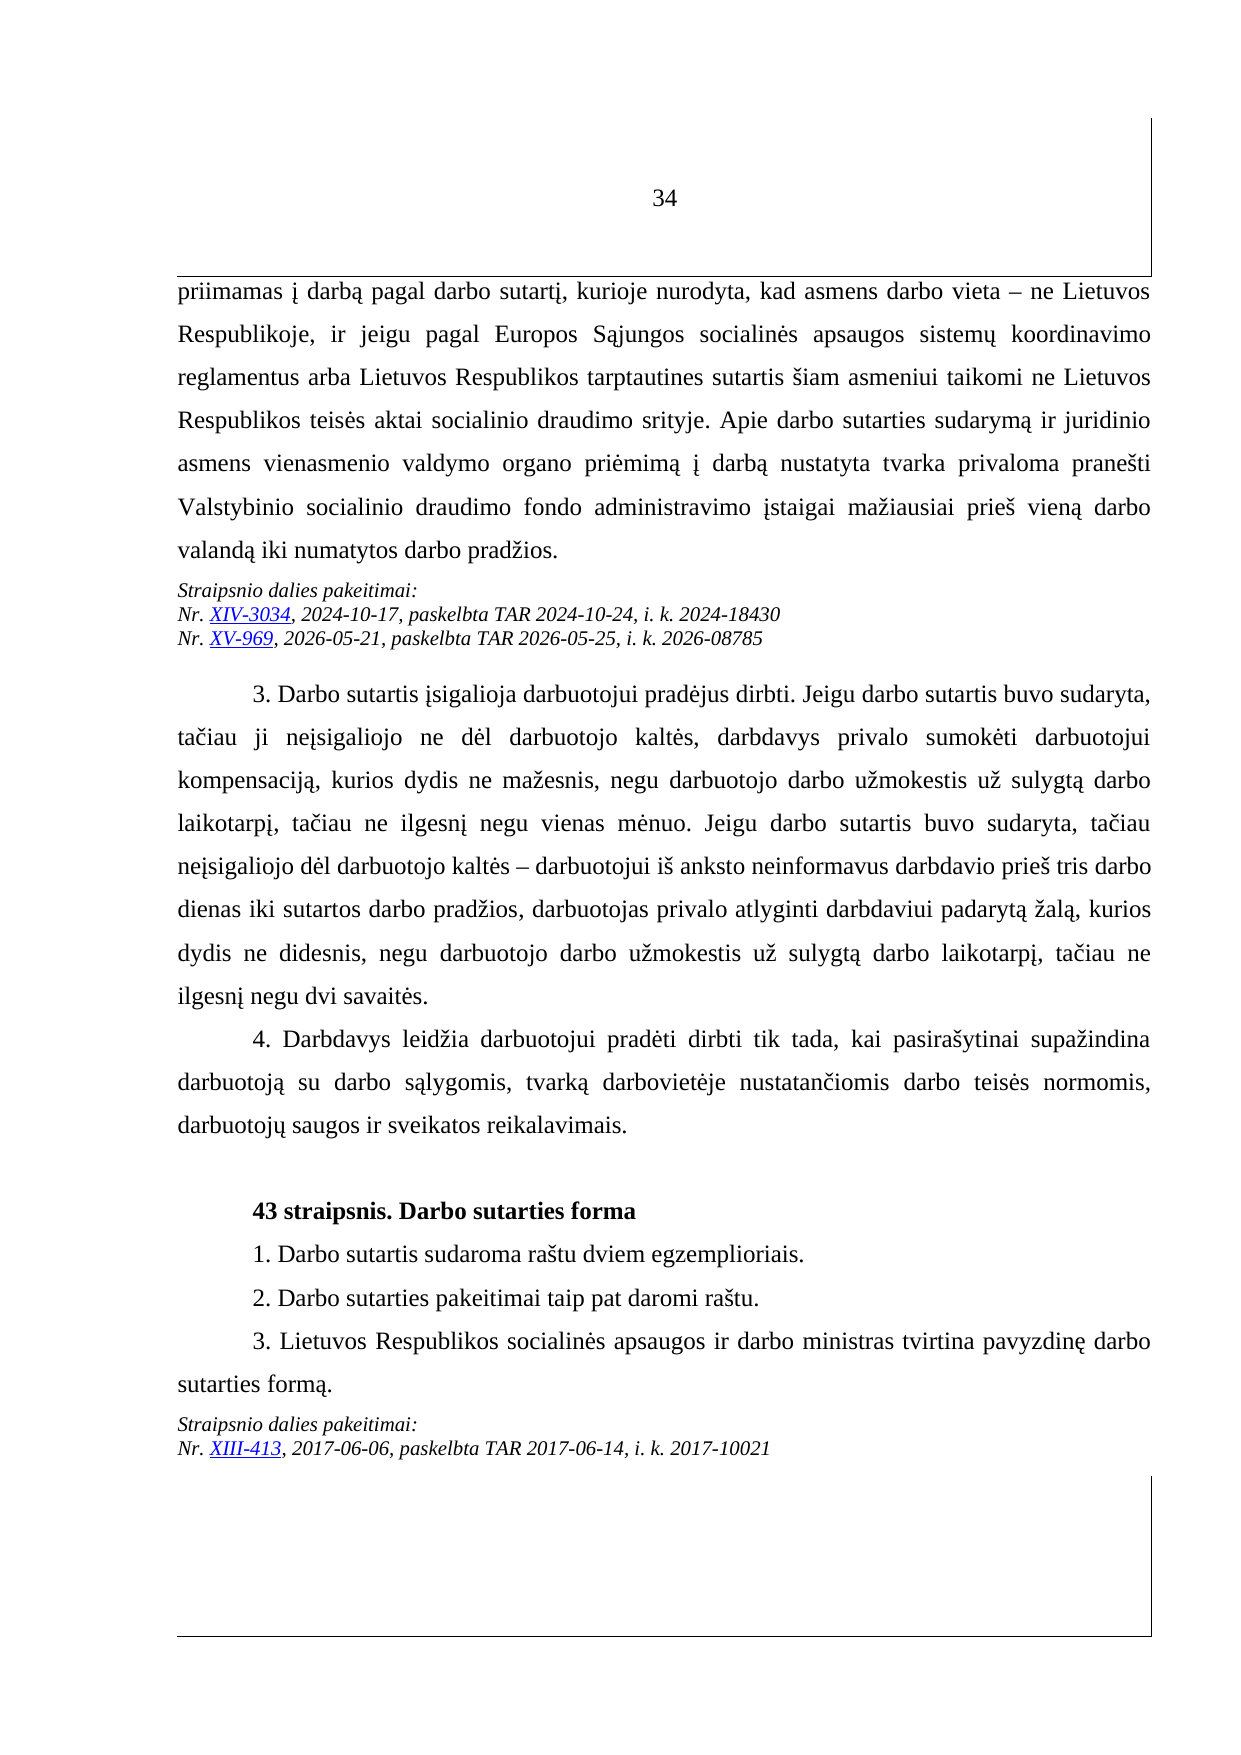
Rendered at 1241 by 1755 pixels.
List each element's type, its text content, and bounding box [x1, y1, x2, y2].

text Nr. XV-969, 2026-05-21, paskelbta TAR 2026-05-25, i. k. 2026-08785 [177, 626, 1152, 650]
subtitle 43 straipsnis. Darbo sutarties forma [177, 1196, 1152, 1225]
text 1. Darbo sutartis sudaroma raštu dviem egzemplioriais. [177, 1239, 1152, 1268]
text Straipsnio dalies pakeitimai: [177, 578, 1152, 602]
text 4. Darbdavys leidžia darbuotojui pradėti dirbti tik tada, kai pasirašytinai supažindina darbuotoją su darbo sąlygomis, tvarką darbovietėje nustatančiomis darbo teisės normomis, darbuotojų saugos ir sveikatos reikalavimais. [177, 1024, 1152, 1139]
text 2. Darbo sutarties pakeitimai taip pat daromi raštu. [177, 1283, 1152, 1311]
text 3. Lietuvos Respublikos socialinės apsaugos ir darbo ministras tvirtina pavyzdinę darbo sutarties formą. [177, 1326, 1152, 1398]
text priimamas į darbą pagal darbo sutartį, kurioje nurodyta, kad asmens darbo vieta – ne Lietuvos Respublikoje, ir jeigu pagal Europos Sąjungos socialinės apsaugos sistemų koordinavimo reglamentus arba Lietuvos Respublikos tarptautines sutartis šiam asmeniui taikomi ne Lietuvos Respublikos teisės aktai socialinio draudimo srityje. Apie darbo sutarties sudarymą ir juridinio asmens vienasmenio valdymo organo priėmimą į darbą nustatyta tvarka privaloma pranešti Valstybinio socialinio draudimo fondo administravimo įstaigai mažiausiai prieš vieną darbo valandą iki numatytos darbo pradžios. [177, 276, 1152, 563]
text Nr. XIII-413, 2017-06-06, paskelbta TAR 2017-06-14, i. k. 2017-10021 [177, 1436, 1152, 1460]
text 3. Darbo sutartis įsigalioja darbuotojui pradėjus dirbti. Jeigu darbo sutartis buvo sudaryta, tačiau ji neįsigaliojo ne dėl darbuotojo kaltės, darbdavys privalo sumokėti darbuotojui kompensaciją, kurios dydis ne mažesnis, negu darbuotojo darbo užmokestis už sulygtą darbo laikotarpį, tačiau ne ilgesnį negu vienas mėnuo. Jeigu darbo sutartis buvo sudaryta, tačiau neįsigaliojo dėl darbuotojo kaltės – darbuotojui iš anksto neinformavus darbdavio prieš tris darbo dienas iki sutartos darbo pradžios, darbuotojas privalo atlyginti darbdaviui padarytą žalą, kurios dydis ne didesnis, negu darbuotojo darbo užmokestis už sulygtą darbo laikotarpį, tačiau ne ilgesnį negu dvi savaitės. [177, 679, 1152, 1009]
text Straipsnio dalies pakeitimai: [177, 1412, 1152, 1436]
text Nr. XIV-3034, 2024-10-17, paskelbta TAR 2024-10-24, i. k. 2024-18430 [177, 602, 1152, 626]
